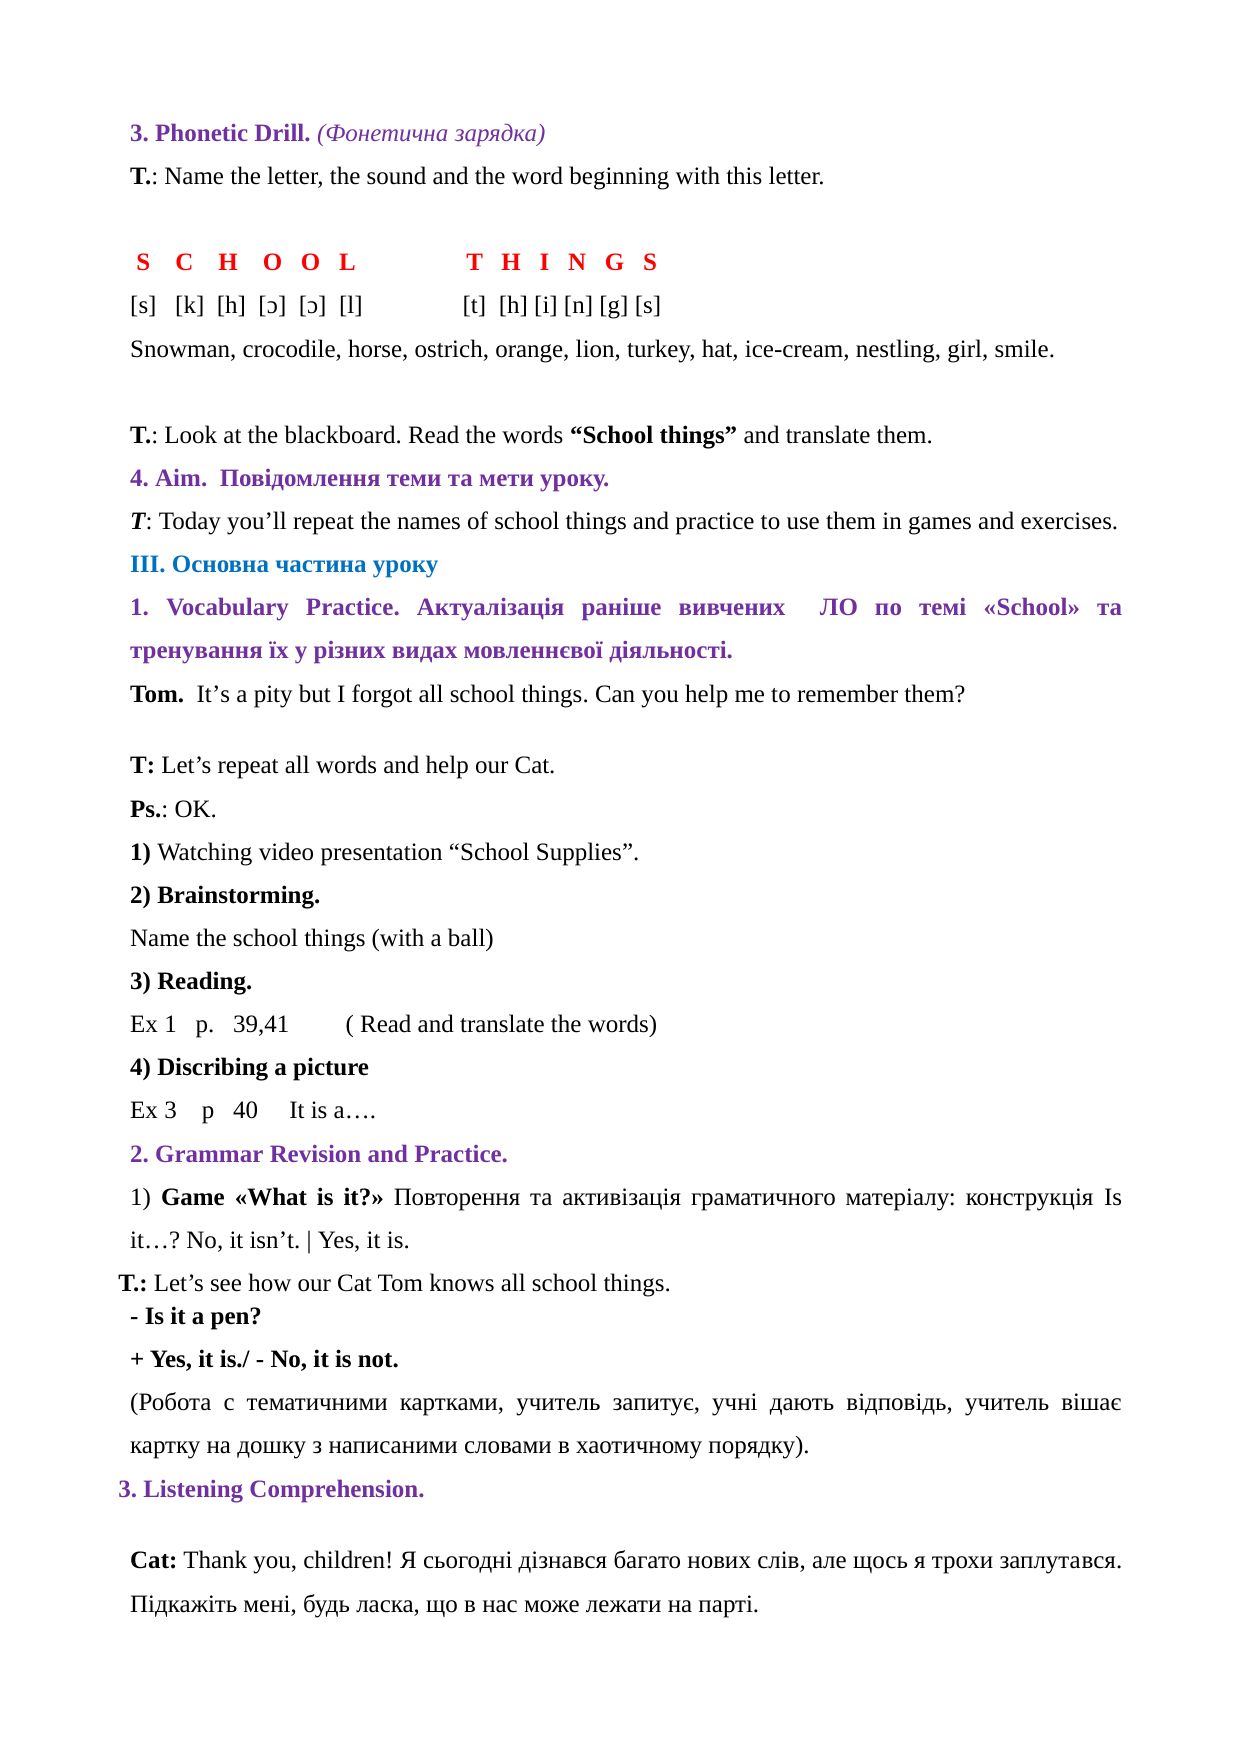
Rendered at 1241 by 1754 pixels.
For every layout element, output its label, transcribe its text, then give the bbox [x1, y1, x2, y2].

text - Is it a pen? [130, 1301, 1122, 1330]
text [s] [k] [h] [ɔ] [ɔ] [l] [t] [h] [i] [n] [g] [s] [130, 291, 1122, 319]
text III. Основна частина уроку [130, 549, 1122, 578]
text 3) Reading. [130, 966, 1122, 995]
text 1) Game «What is it?» Повторення та активізація граматичного матеріалу: конструкція Is it…? No, it isn’t. | Yes, it is. [130, 1182, 1122, 1254]
text + Yes, it is./ - No, it is not. [130, 1344, 1122, 1373]
text 2) Brainstorming. [130, 880, 1122, 909]
text 3. Listening Comprehension. [118, 1474, 1122, 1502]
text 1) Watching video presentation “School Supplies”. [130, 837, 1122, 866]
text Cat: Thank you, children! Я сьогодні дізнався багато нових слів, але щось я трохи заплутався. Підкажіть мені, будь ласка, що в нас може лежати на парті. [130, 1546, 1122, 1617]
text Name the school things (with a ball) [130, 923, 1122, 952]
text 1. Vocabulary Practice. Актуалізація раніше вивчених ЛО по темі «School» та тренування їх у різних видах мовленнєвої діяльності. [130, 592, 1122, 664]
text S C H O O L T H I N G S [130, 247, 1122, 276]
text 4) Discribing a picture [130, 1052, 1122, 1081]
text Snowman, crocodile, horse, ostrich, orange, lion, turkey, hat, ice-cream, nestling, girl, smile. [130, 334, 1122, 362]
text 4. Aim. Повідомлення теми та мети уроку. [130, 463, 1122, 492]
text Т: Let’s repeat all words and help our Cat. [130, 751, 1122, 779]
text T.: Look at the blackboard. Read the words “School things” and translate them. [130, 420, 1122, 449]
text Ps.: OK. [130, 794, 1122, 822]
text Tom. It’s a pity but I forgot all school things. Can you help me to remember them? [130, 679, 1122, 707]
text Ex 3 p 40 It is a…. [130, 1096, 1122, 1124]
text Ex 1 p. 39,41 ( Read and translate the words) [130, 1009, 1122, 1038]
text T.: Let’s see how our Cat Tom knows all school things. [118, 1268, 1122, 1297]
text T: Today you’ll repeat the names of school things and practice to use them in games and exercises. [130, 506, 1122, 535]
text (Робота с тематичними картками, учитель запитує, учні дають відповідь, учитель вішає картку на дошку з написаними словами в хаотичному порядку). [130, 1387, 1122, 1459]
text 3. Phonetic Drill. (Фонетична зарядка) [130, 118, 1122, 147]
text T.: Name the letter, the sound and the word beginning with this letter. [130, 161, 1122, 190]
text 2. Grammar Revision and Practice. [130, 1139, 1122, 1167]
